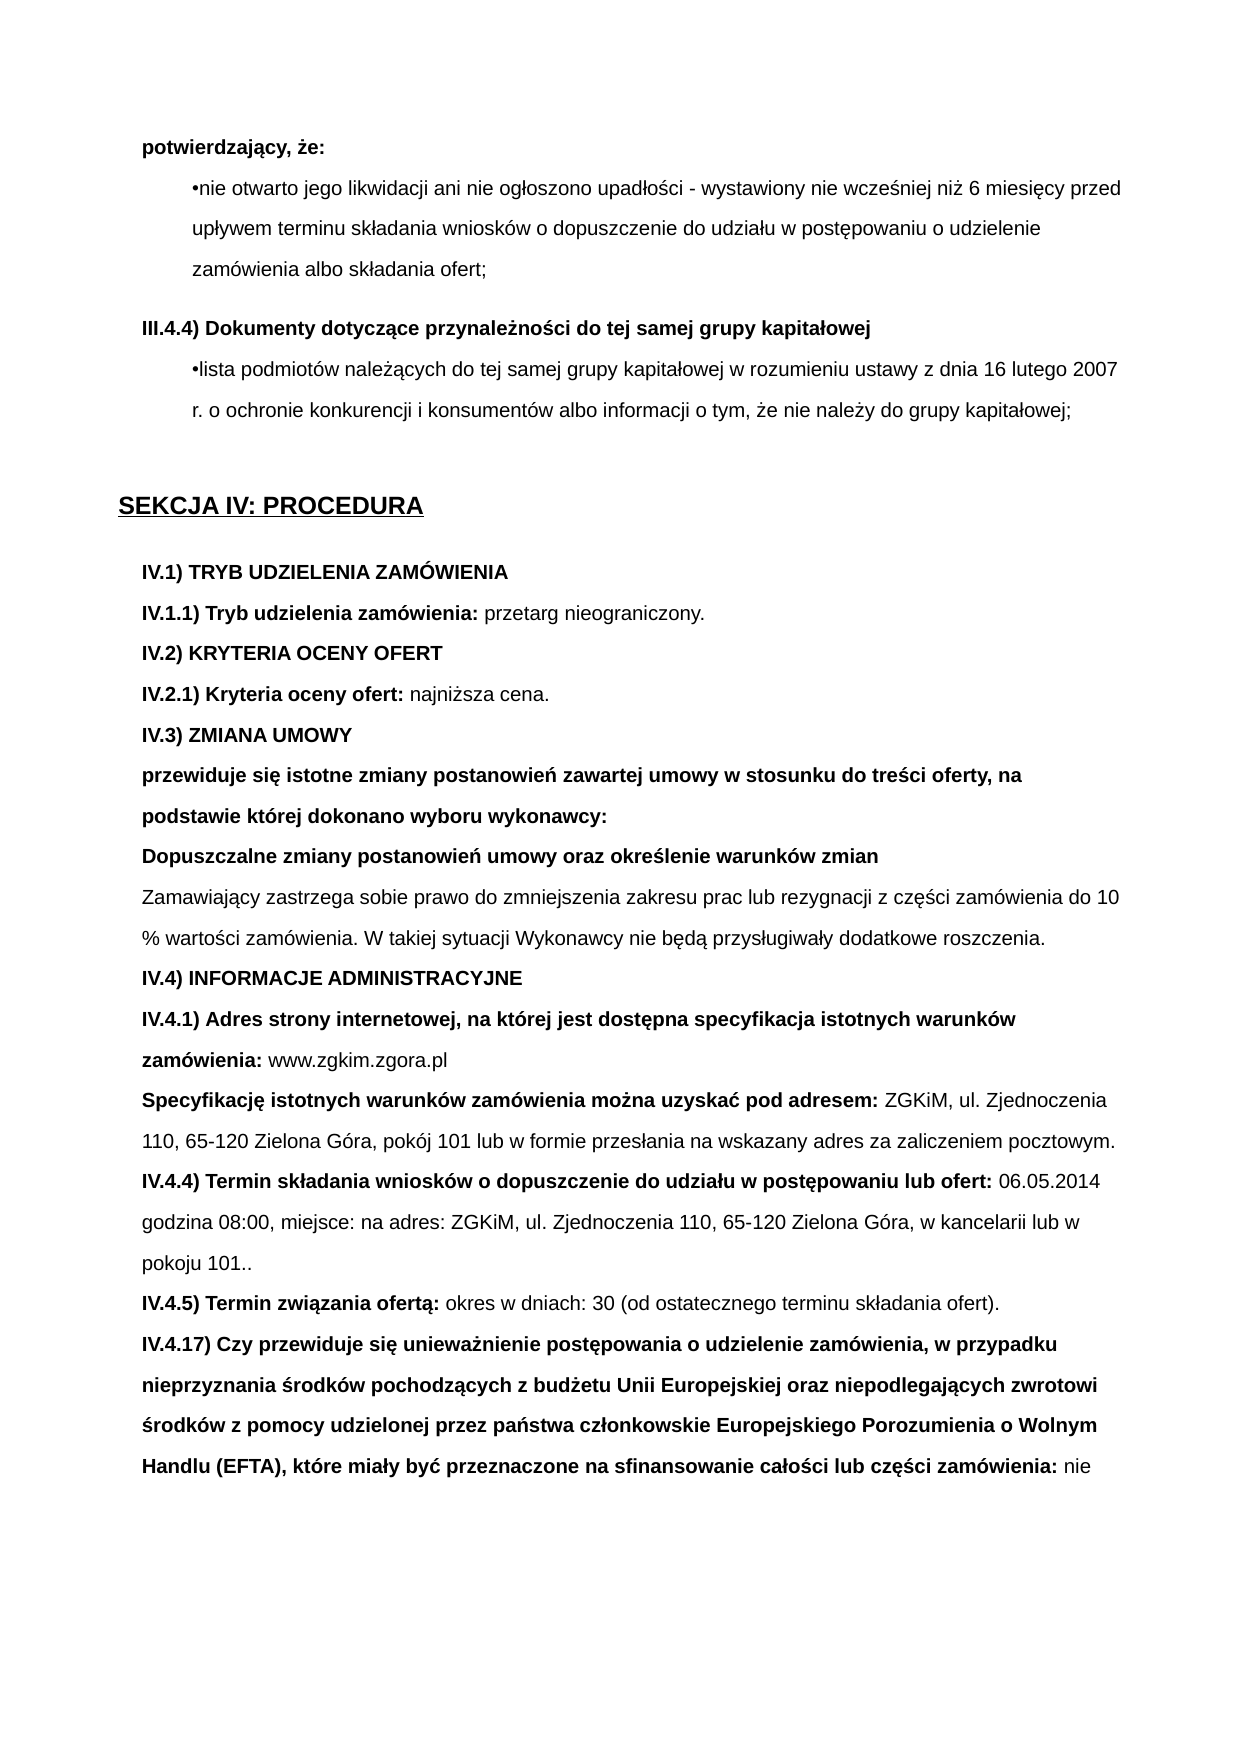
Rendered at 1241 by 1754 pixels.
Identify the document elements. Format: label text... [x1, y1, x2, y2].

text Zamawiający zastrzega sobie prawo do zmniejszenia zakresu prac lub rezygnacji z części zamówienia do 10 % wartości zamówienia. W takiej sytuacji Wykonawcy nie będą przysługiwały dodatkowe roszczenia. [142, 868, 1122, 949]
text IV.2) KRYTERIA OCENY OFERT [142, 624, 1122, 665]
text IV.3) ZMIANA UMOWY [142, 706, 1122, 746]
text IV.4.4) Termin składania wniosków o dopuszczenie do udziału w postępowaniu lub ofert: 06.05.2014 godzina 08:00, miejsce: na adres: ZGKiM, ul. Zjednoczenia 110, 65-120 Zielona Góra, w kancelarii lub w pokoju 101.. [142, 1152, 1122, 1274]
text potwierdzający, że: [142, 118, 1122, 159]
text IV.4.17) Czy przewiduje się unieważnienie postępowania o udzielenie zamówienia, w przypadku nieprzyznania środków pochodzących z budżetu Unii Europejskiej oraz niepodlegających zwrotowi środków z pomocy udzielonej przez państwa członkowskie Europejskiego Porozumienia o Wolnym Handlu (EFTA), które miały być przeznaczone na sfinansowanie całości lub części zamówienia: nie [142, 1315, 1122, 1477]
text IV.2.1) Kryteria oceny ofert: najniższa cena. [142, 665, 1122, 706]
text IV.4.1) Adres strony internetowej, na której jest dostępna specyfikacja istotnych warunków zamówienia: www.zgkim.zgora.pl Specyfikację istotnych warunków zamówienia można uzyskać pod adresem: ZGKiM, ul. Zjednoczenia 110, 65-120 Zielona Góra, pokój 101 lub w formie przesłania na wskazany adres za zaliczeniem pocztowym. [142, 990, 1122, 1152]
text IV.4) INFORMACJE ADMINISTRACYJNE [142, 949, 1122, 990]
text IV.1) TRYB UDZIELENIA ZAMÓWIENIA [142, 543, 1122, 584]
text III.4.4) Dokumenty dotyczące przynależności do tej samej grupy kapitałowej [142, 299, 1122, 340]
text przewiduje się istotne zmiany postanowień zawartej umowy w stosunku do treści oferty, na podstawie której dokonano wyboru wykonawcy: [142, 746, 1122, 827]
list lista podmiotów należących do tej samej grupy kapitałowej w rozumieniu ustawy z dnia 16 lutego 2007 r. o ochronie konkurencji i konsumentów albo informacji o tym, że nie należy do grupy kapitałowej; [118, 340, 1122, 421]
text Dopuszczalne zmiany postanowień umowy oraz określenie warunków zmian [142, 827, 1122, 868]
list nie otwarto jego likwidacji ani nie ogłoszono upadłości - wystawiony nie wcześniej niż 6 miesięcy przed upływem terminu składania wniosków o dopuszczenie do udziału w postępowaniu o udzielenie zamówienia albo składania ofert; [118, 159, 1122, 281]
text SEKCJA IV: PROCEDURA [118, 479, 1122, 520]
text IV.4.5) Termin związania ofertą: okres w dniach: 30 (od ostatecznego terminu składania ofert). [142, 1274, 1122, 1315]
text IV.1.1) Tryb udzielenia zamówienia: przetarg nieograniczony. [142, 584, 1122, 624]
